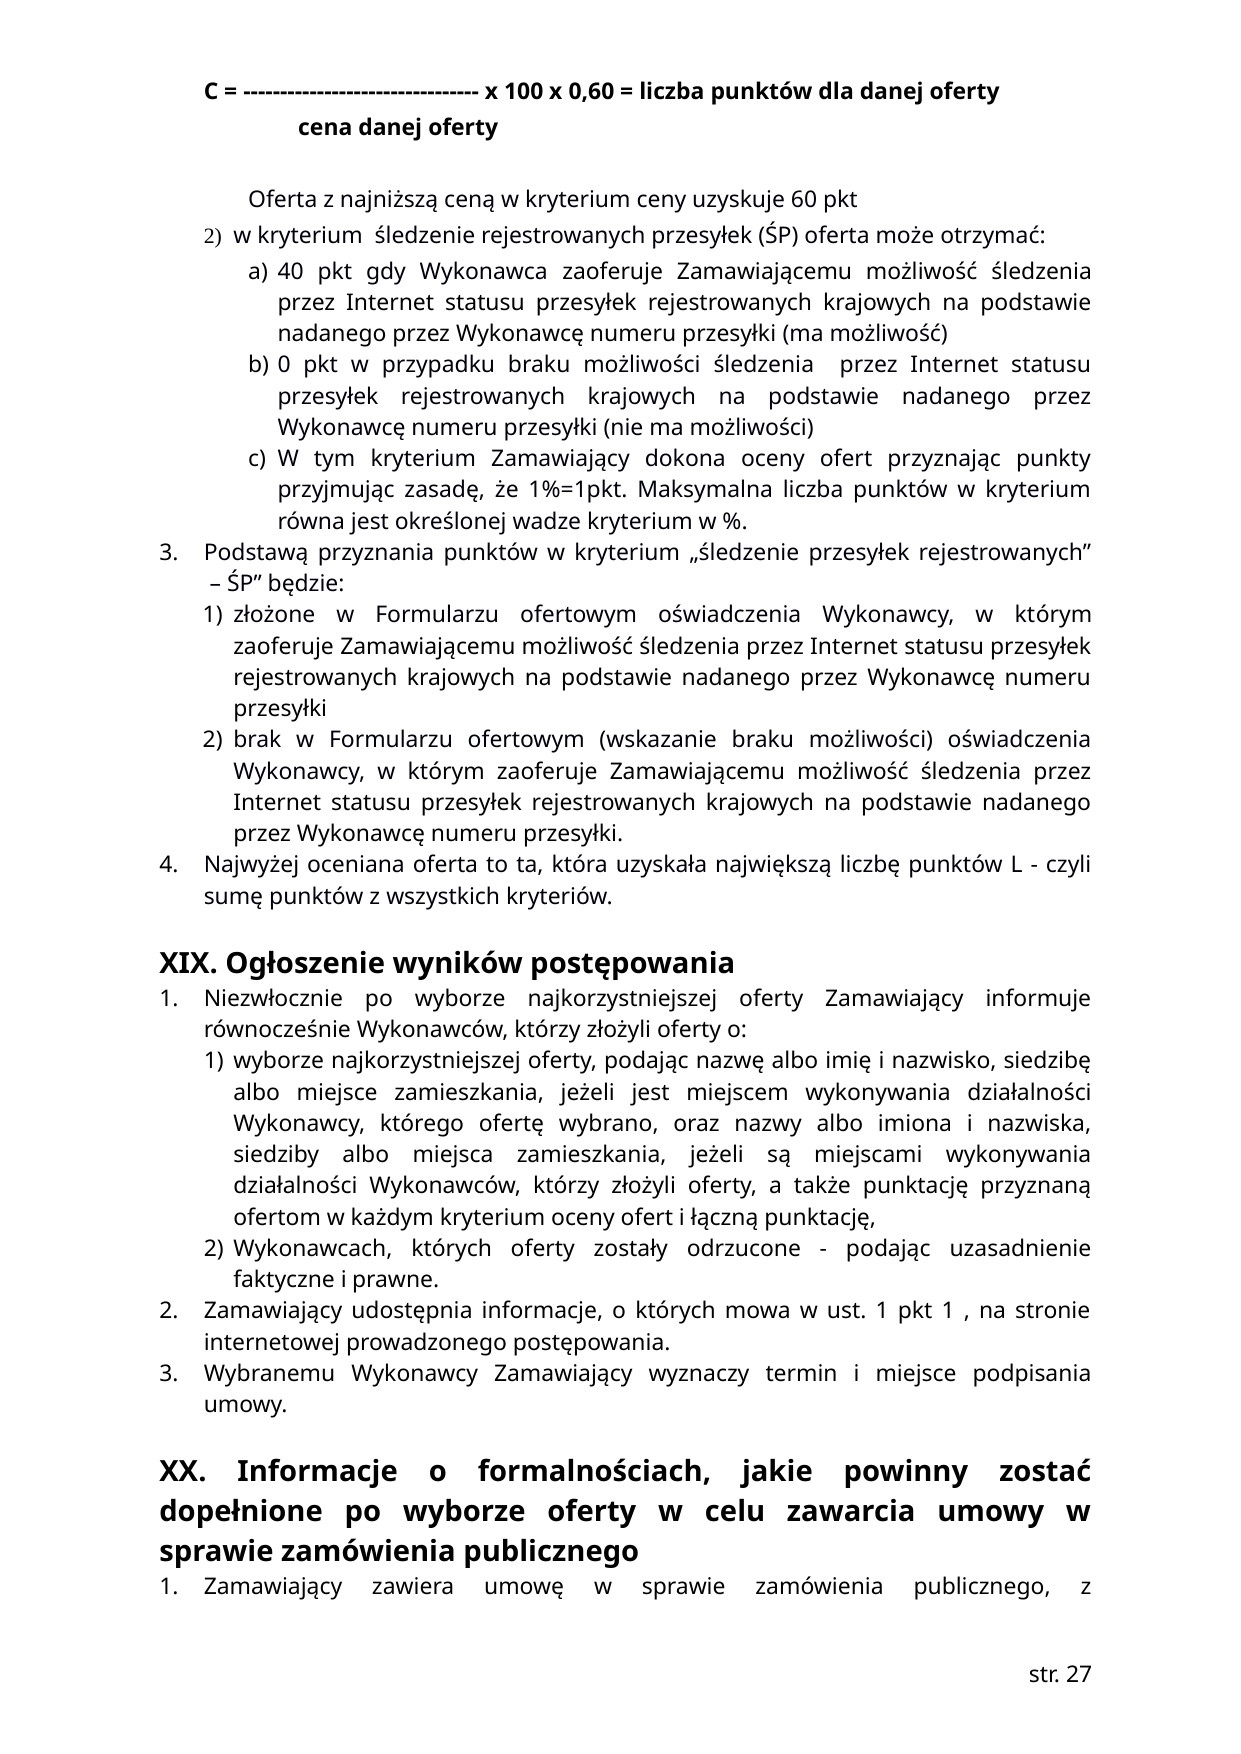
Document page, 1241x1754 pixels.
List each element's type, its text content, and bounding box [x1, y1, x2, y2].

list wyborze najkorzystniejszej oferty, podając nazwę albo imię i nazwisko, siedzibę albo miejsce zamieszkania, jeżeli jest miejscem wykonywania działalności Wykonawcy, którego ofertę wybrano, oraz nazwy albo imiona i nazwiska, siedziby albo miejsca zamieszkania, jeżeli są miejscami wykonywania działalności Wykonawców, którzy złożyli oferty, a także punktację przyznaną ofertom w każdym kryterium oceny ofert i łączną punktację, [203, 1044, 1092, 1232]
text cena danej oferty [189, 111, 1092, 142]
list 0 pkt w przypadku braku możliwości śledzenia przez Internet statusu przesyłek rejestrowanych krajowych na podstawie nadanego przez Wykonawcę numeru przesyłki (nie ma możliwości) [248, 348, 1092, 442]
text C = -------------------------------- x 100 x 0,60 = liczba punktów dla danej oferty [203, 75, 1092, 106]
subtitle XIX. Ogłoszenie wyników postępowania [159, 942, 1092, 982]
list Podstawą przyznania punktów w kryterium „śledzenie przesyłek rejestrowanych” – ŚP” będzie: [159, 536, 1092, 598]
list Zamawiający udostępnia informacje, o których mowa w ust. 1 pkt 1 , na stronie internetowej prowadzonego postępowania. [159, 1294, 1092, 1357]
subtitle XX. Informacje o formalnościach, jakie powinny zostać dopełnione po wyborze oferty w celu zawarcia umowy w sprawie zamówienia publicznego [159, 1451, 1092, 1570]
list Niezwłocznie po wyborze najkorzystniejszej oferty Zamawiający informuje równocześnie Wykonawców, którzy złożyli oferty o: [159, 982, 1092, 1044]
list 40 pkt gdy Wykonawca zaoferuje Zamawiającemu możliwość śledzenia przez Internet statusu przesyłek rejestrowanych krajowych na podstawie nadanego przez Wykonawcę numeru przesyłki (ma możliwość) [248, 255, 1092, 348]
list złożone w Formularzu ofertowym oświadczenia Wykonawcy, w którym zaoferuje Zamawiającemu możliwość śledzenia przez Internet statusu przesyłek rejestrowanych krajowych na podstawie nadanego przez Wykonawcę numeru przesyłki [202, 598, 1092, 723]
list Wybranemu Wykonawcy Zamawiający wyznaczy termin i miejsce podpisania umowy. [159, 1357, 1092, 1419]
list Najwyżej oceniana oferta to ta, która uzyskała największą liczbę punktów L - czyli sumę punktów z wszystkich kryteriów. [159, 848, 1092, 911]
list Zamawiający zawiera umowę w sprawie zamówienia publicznego, z [159, 1570, 1092, 1601]
list w kryterium śledzenie rejestrowanych przesyłek (ŚP) oferta może otrzymać: [203, 219, 1092, 250]
list W tym kryterium Zamawiający dokona oceny ofert przyznając punkty przyjmując zasadę, że 1%=1pkt. Maksymalna liczba punktów w kryterium równa jest określonej wadze kryterium w %. [248, 442, 1092, 536]
list Wykonawcach, których oferty zostały odrzucone - podając uzasadnienie faktyczne i prawne. [203, 1232, 1092, 1294]
text Oferta z najniższą ceną w kryterium ceny uzyskuje 60 pkt [248, 183, 1092, 214]
list brak w Formularzu ofertowym (wskazanie braku możliwości) oświadczenia Wykonawcy, w którym zaoferuje Zamawiającemu możliwość śledzenia przez Internet statusu przesyłek rejestrowanych krajowych na podstawie nadanego przez Wykonawcę numeru przesyłki. [202, 723, 1092, 848]
